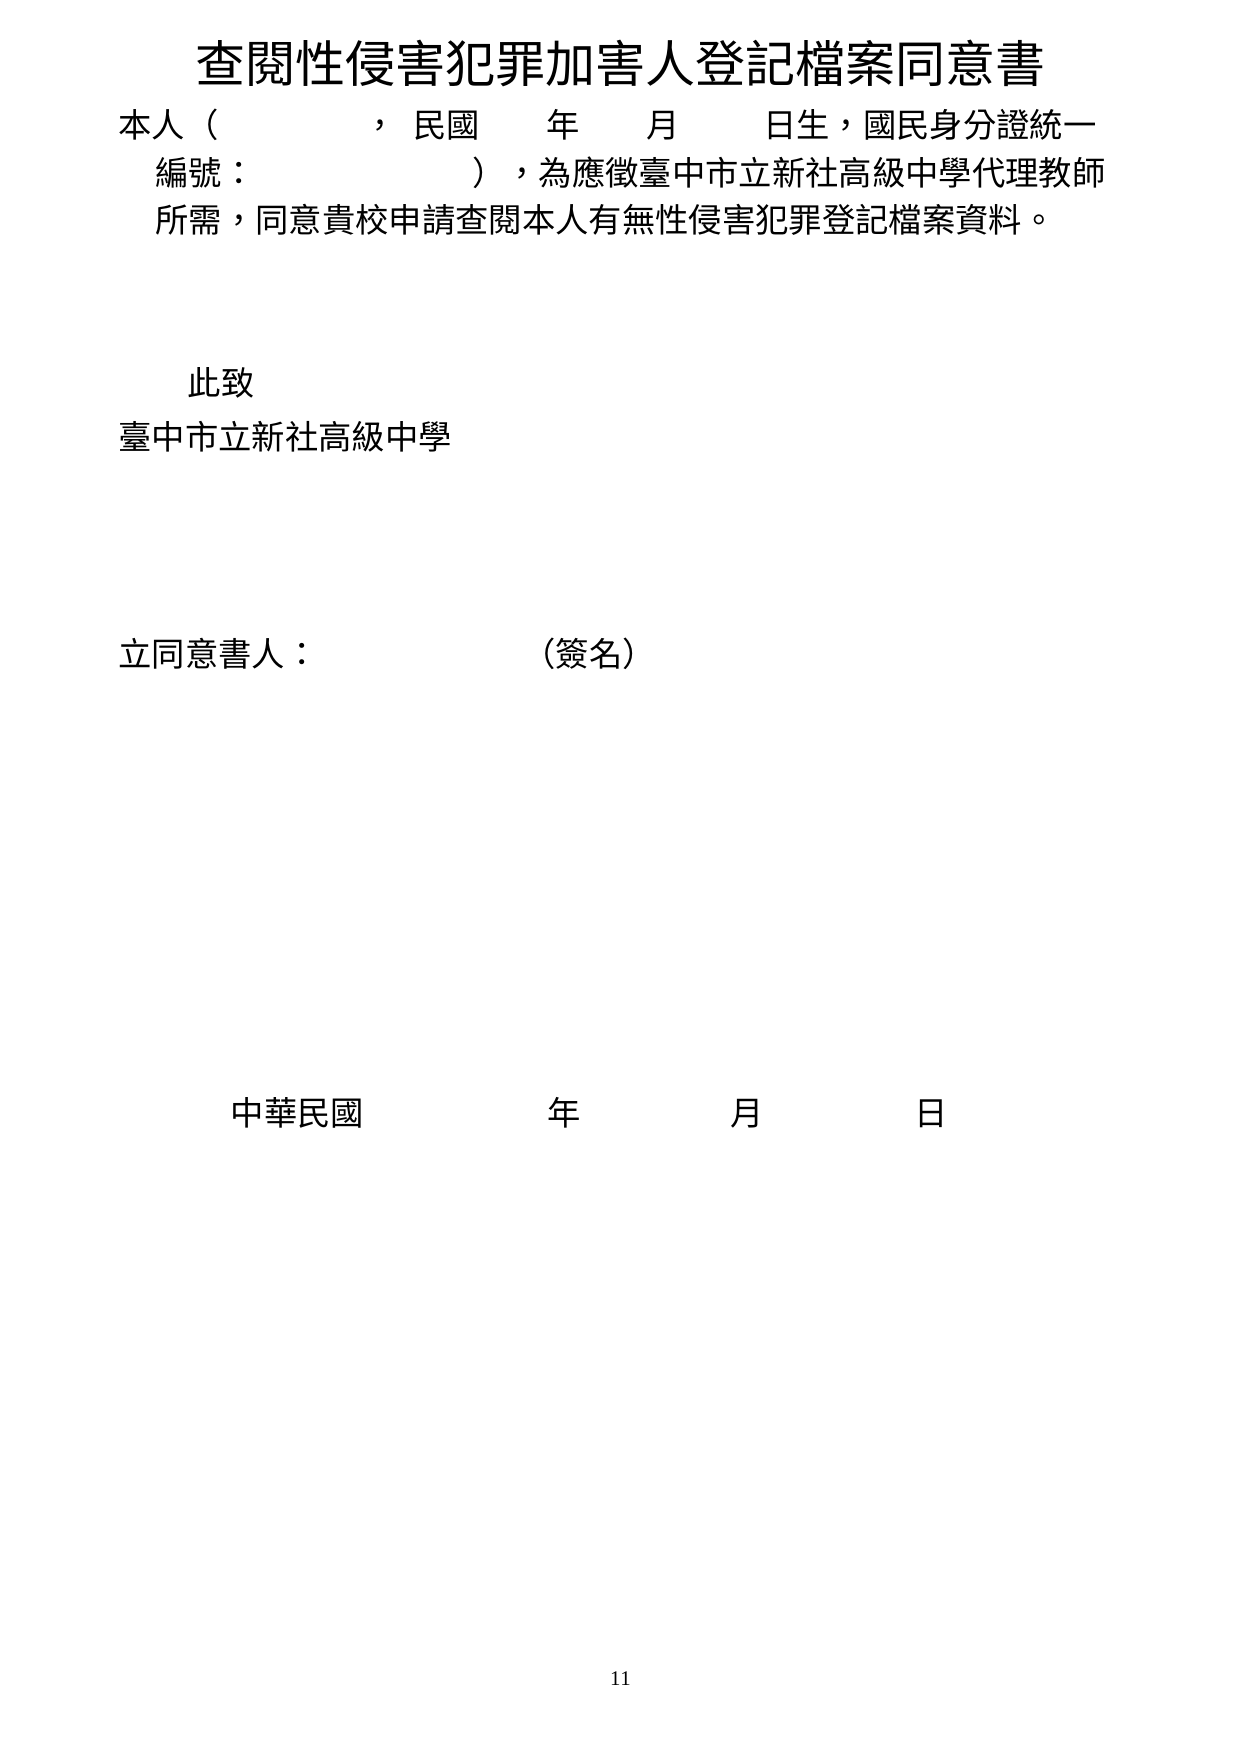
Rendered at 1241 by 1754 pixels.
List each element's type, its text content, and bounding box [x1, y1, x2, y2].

text 此致 [118, 357, 1122, 405]
text 查閱性侵害犯罪加害人登記檔案同意書 [118, 44, 1122, 92]
text 本人（ ， 民國 年 月 日生，國民身分證統一編號： ），為應徵臺中市立新社高級中學代理教師所需，同意貴校申請查閱本人有無性侵害犯罪登記檔案資料。 [118, 99, 1122, 242]
text 立同意書人： （簽名） [118, 628, 1122, 676]
text 臺中市立新社高級中學 [118, 411, 1122, 459]
text 中華民國 年 月 日 [118, 1088, 1122, 1134]
